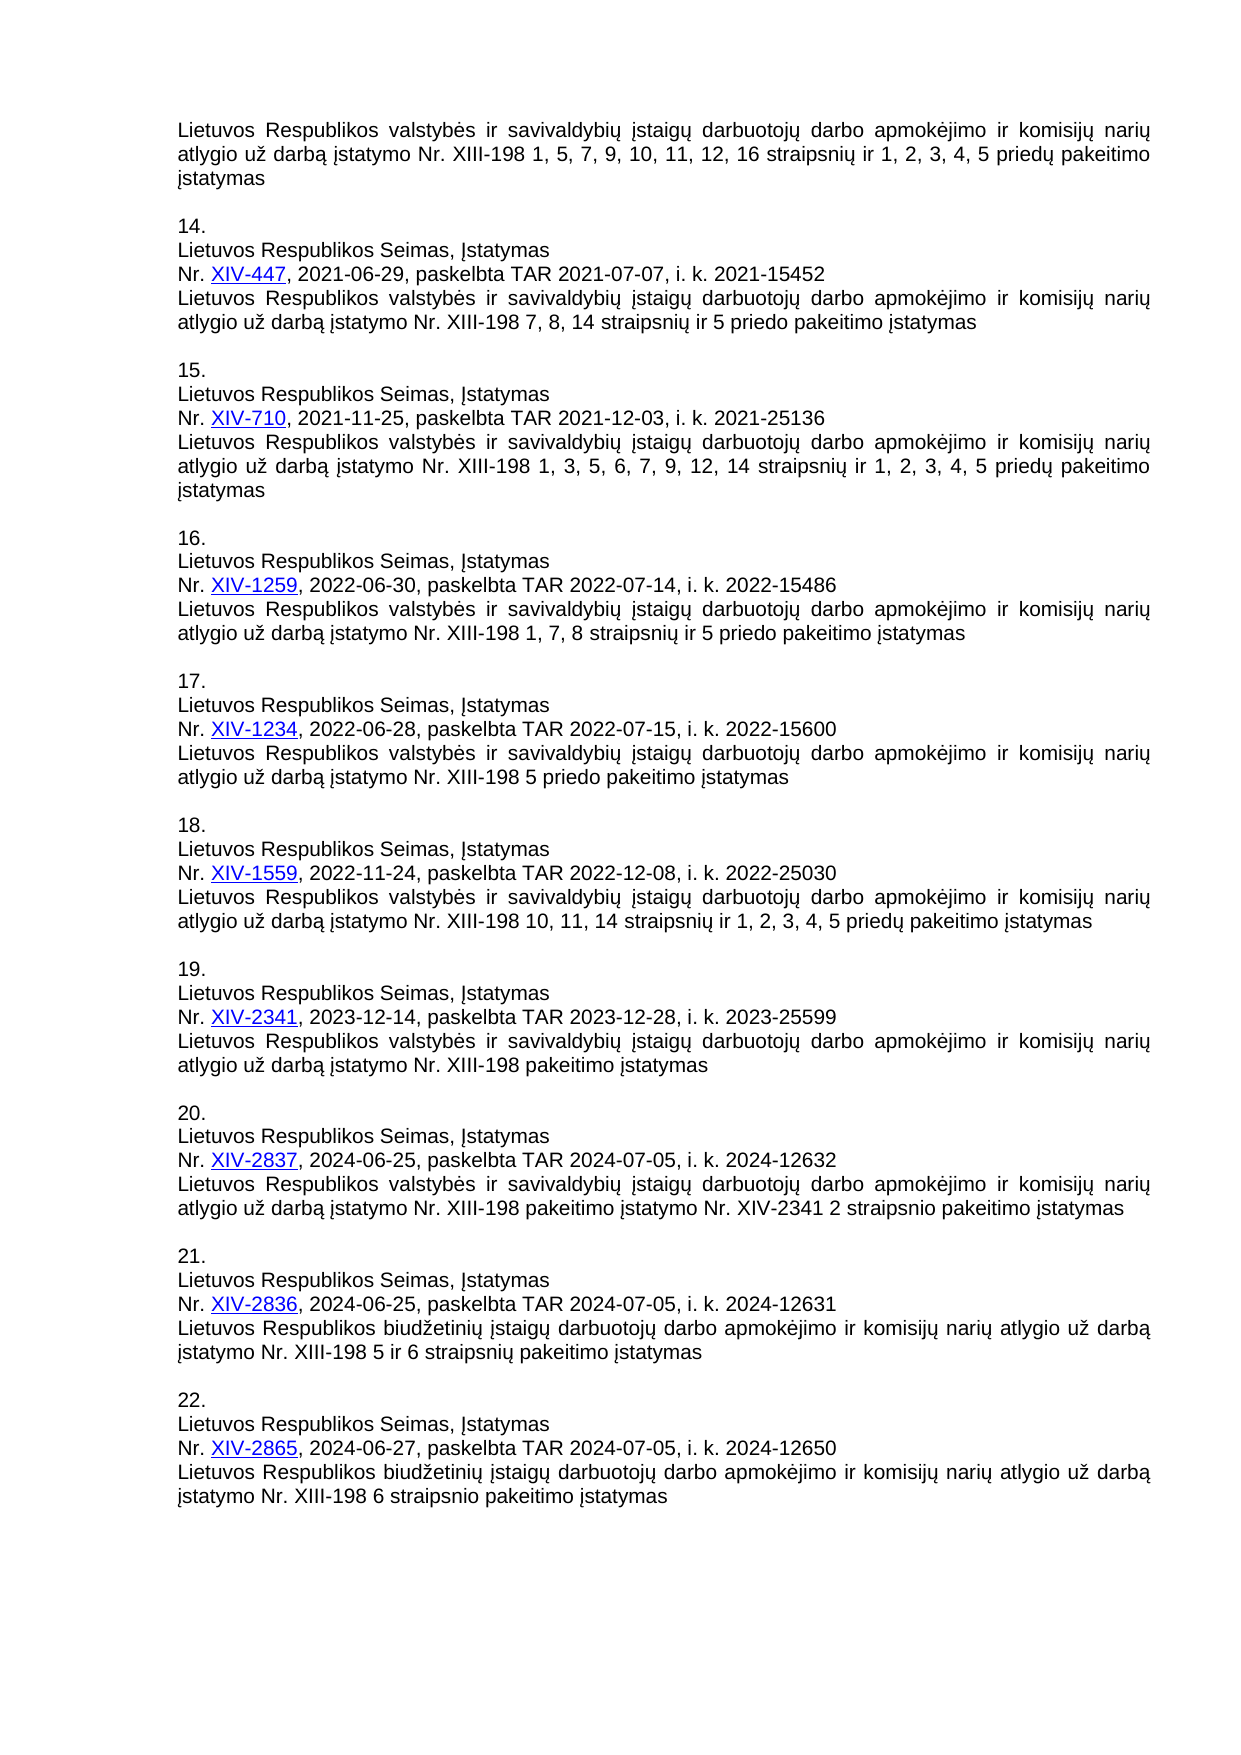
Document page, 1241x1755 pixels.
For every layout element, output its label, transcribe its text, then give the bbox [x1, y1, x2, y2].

text Lietuvos Respublikos Seimas, Įstatymas [177, 693, 1152, 717]
text Lietuvos Respublikos Seimas, Įstatymas [177, 238, 1152, 262]
text Lietuvos Respublikos Seimas, Įstatymas [177, 837, 1152, 861]
text Lietuvos Respublikos valstybės ir savivaldybių įstaigų darbuotojų darbo apmokėjimo ir komisijų narių atlygio už darbą įstatymo Nr. XIII-198 5 priedo pakeitimo įstatymas [177, 741, 1152, 789]
text Lietuvos Respublikos Seimas, Įstatymas [177, 549, 1152, 573]
text 20. [177, 1100, 1152, 1124]
text Lietuvos Respublikos valstybės ir savivaldybių įstaigų darbuotojų darbo apmokėjimo ir komisijų narių atlygio už darbą įstatymo Nr. XIII-198 1, 7, 8 straipsnių ir 5 priedo pakeitimo įstatymas [177, 597, 1152, 645]
text Lietuvos Respublikos valstybės ir savivaldybių įstaigų darbuotojų darbo apmokėjimo ir komisijų narių atlygio už darbą įstatymo Nr. XIII-198 pakeitimo įstatymo Nr. XIV-2341 2 straipsnio pakeitimo įstatymas [177, 1172, 1152, 1220]
text Lietuvos Respublikos Seimas, Įstatymas [177, 1124, 1152, 1148]
text Nr. XIV-1259, 2022-06-30, paskelbta TAR 2022-07-14, i. k. 2022-15486 [177, 573, 1152, 597]
text Lietuvos Respublikos valstybės ir savivaldybių įstaigų darbuotojų darbo apmokėjimo ir komisijų narių atlygio už darbą įstatymo Nr. XIII-198 1, 5, 7, 9, 10, 11, 12, 16 straipsnių ir 1, 2, 3, 4, 5 priedų pakeitimo įstatymas [177, 118, 1152, 190]
text Nr. XIV-2865, 2024-06-27, paskelbta TAR 2024-07-05, i. k. 2024-12650 [177, 1436, 1152, 1460]
text Nr. XIV-1234, 2022-06-28, paskelbta TAR 2022-07-15, i. k. 2022-15600 [177, 717, 1152, 741]
text Nr. XIV-447, 2021-06-29, paskelbta TAR 2021-07-07, i. k. 2021-15452 [177, 262, 1152, 286]
text 16. [177, 525, 1152, 549]
text Lietuvos Respublikos Seimas, Įstatymas [177, 1412, 1152, 1436]
text Lietuvos Respublikos valstybės ir savivaldybių įstaigų darbuotojų darbo apmokėjimo ir komisijų narių atlygio už darbą įstatymo Nr. XIII-198 10, 11, 14 straipsnių ir 1, 2, 3, 4, 5 priedų pakeitimo įstatymas [177, 885, 1152, 933]
text Nr. XIV-1559, 2022-11-24, paskelbta TAR 2022-12-08, i. k. 2022-25030 [177, 861, 1152, 885]
text 17. [177, 669, 1152, 693]
text Nr. XIV-710, 2021-11-25, paskelbta TAR 2021-12-03, i. k. 2021-25136 [177, 406, 1152, 429]
text 19. [177, 957, 1152, 981]
text Lietuvos Respublikos Seimas, Įstatymas [177, 382, 1152, 406]
text Nr. XIV-2341, 2023-12-14, paskelbta TAR 2023-12-28, i. k. 2023-25599 [177, 1004, 1152, 1028]
text Lietuvos Respublikos biudžetinių įstaigų darbuotojų darbo apmokėjimo ir komisijų narių atlygio už darbą įstatymo Nr. XIII-198 6 straipsnio pakeitimo įstatymas [177, 1460, 1152, 1508]
text 22. [177, 1388, 1152, 1412]
text 14. [177, 214, 1152, 238]
text Nr. XIV-2836, 2024-06-25, paskelbta TAR 2024-07-05, i. k. 2024-12631 [177, 1292, 1152, 1316]
text 21. [177, 1244, 1152, 1268]
text Lietuvos Respublikos valstybės ir savivaldybių įstaigų darbuotojų darbo apmokėjimo ir komisijų narių atlygio už darbą įstatymo Nr. XIII-198 1, 3, 5, 6, 7, 9, 12, 14 straipsnių ir 1, 2, 3, 4, 5 priedų pakeitimo įstatymas [177, 429, 1152, 501]
text Lietuvos Respublikos Seimas, Įstatymas [177, 981, 1152, 1004]
text Nr. XIV-2837, 2024-06-25, paskelbta TAR 2024-07-05, i. k. 2024-12632 [177, 1148, 1152, 1172]
text 15. [177, 358, 1152, 382]
text Lietuvos Respublikos biudžetinių įstaigų darbuotojų darbo apmokėjimo ir komisijų narių atlygio už darbą įstatymo Nr. XIII-198 5 ir 6 straipsnių pakeitimo įstatymas [177, 1316, 1152, 1364]
text Lietuvos Respublikos valstybės ir savivaldybių įstaigų darbuotojų darbo apmokėjimo ir komisijų narių atlygio už darbą įstatymo Nr. XIII-198 7, 8, 14 straipsnių ir 5 priedo pakeitimo įstatymas [177, 286, 1152, 334]
text 18. [177, 813, 1152, 837]
text Lietuvos Respublikos Seimas, Įstatymas [177, 1268, 1152, 1292]
text Lietuvos Respublikos valstybės ir savivaldybių įstaigų darbuotojų darbo apmokėjimo ir komisijų narių atlygio už darbą įstatymo Nr. XIII-198 pakeitimo įstatymas [177, 1028, 1152, 1076]
